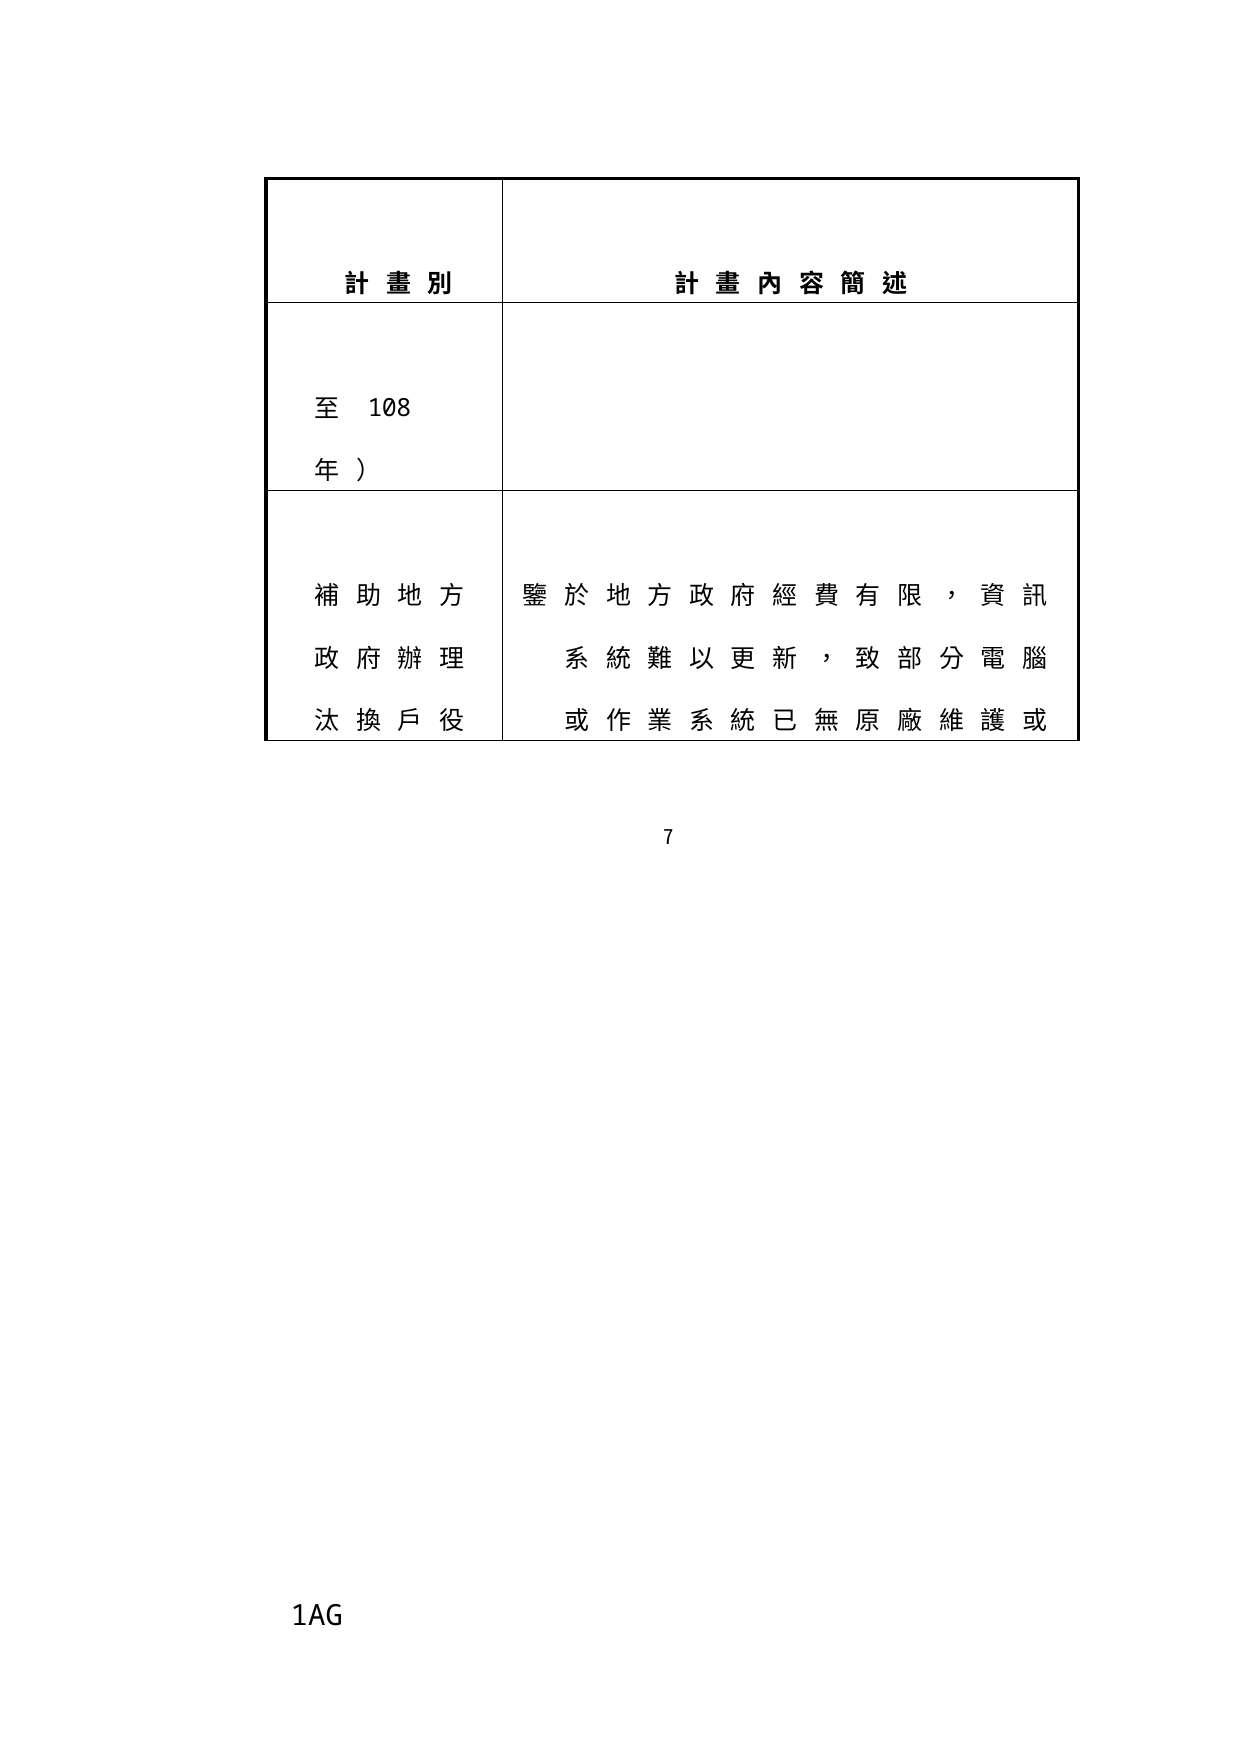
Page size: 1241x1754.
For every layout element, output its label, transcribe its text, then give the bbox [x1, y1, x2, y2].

table_cell 至108年） [268, 303, 502, 490]
table_header 計畫別 [268, 180, 502, 302]
table_cell 鑒於地方政府經費有限，資訊系統難以更新，致部分電腦或作業系統已無原廠維護或 [503, 491, 1077, 740]
table_cell [503, 303, 1077, 490]
table_cell 補助地方政府辦理汰換戶役 [268, 491, 502, 740]
table_header 計畫內容簡述 [503, 180, 1077, 302]
